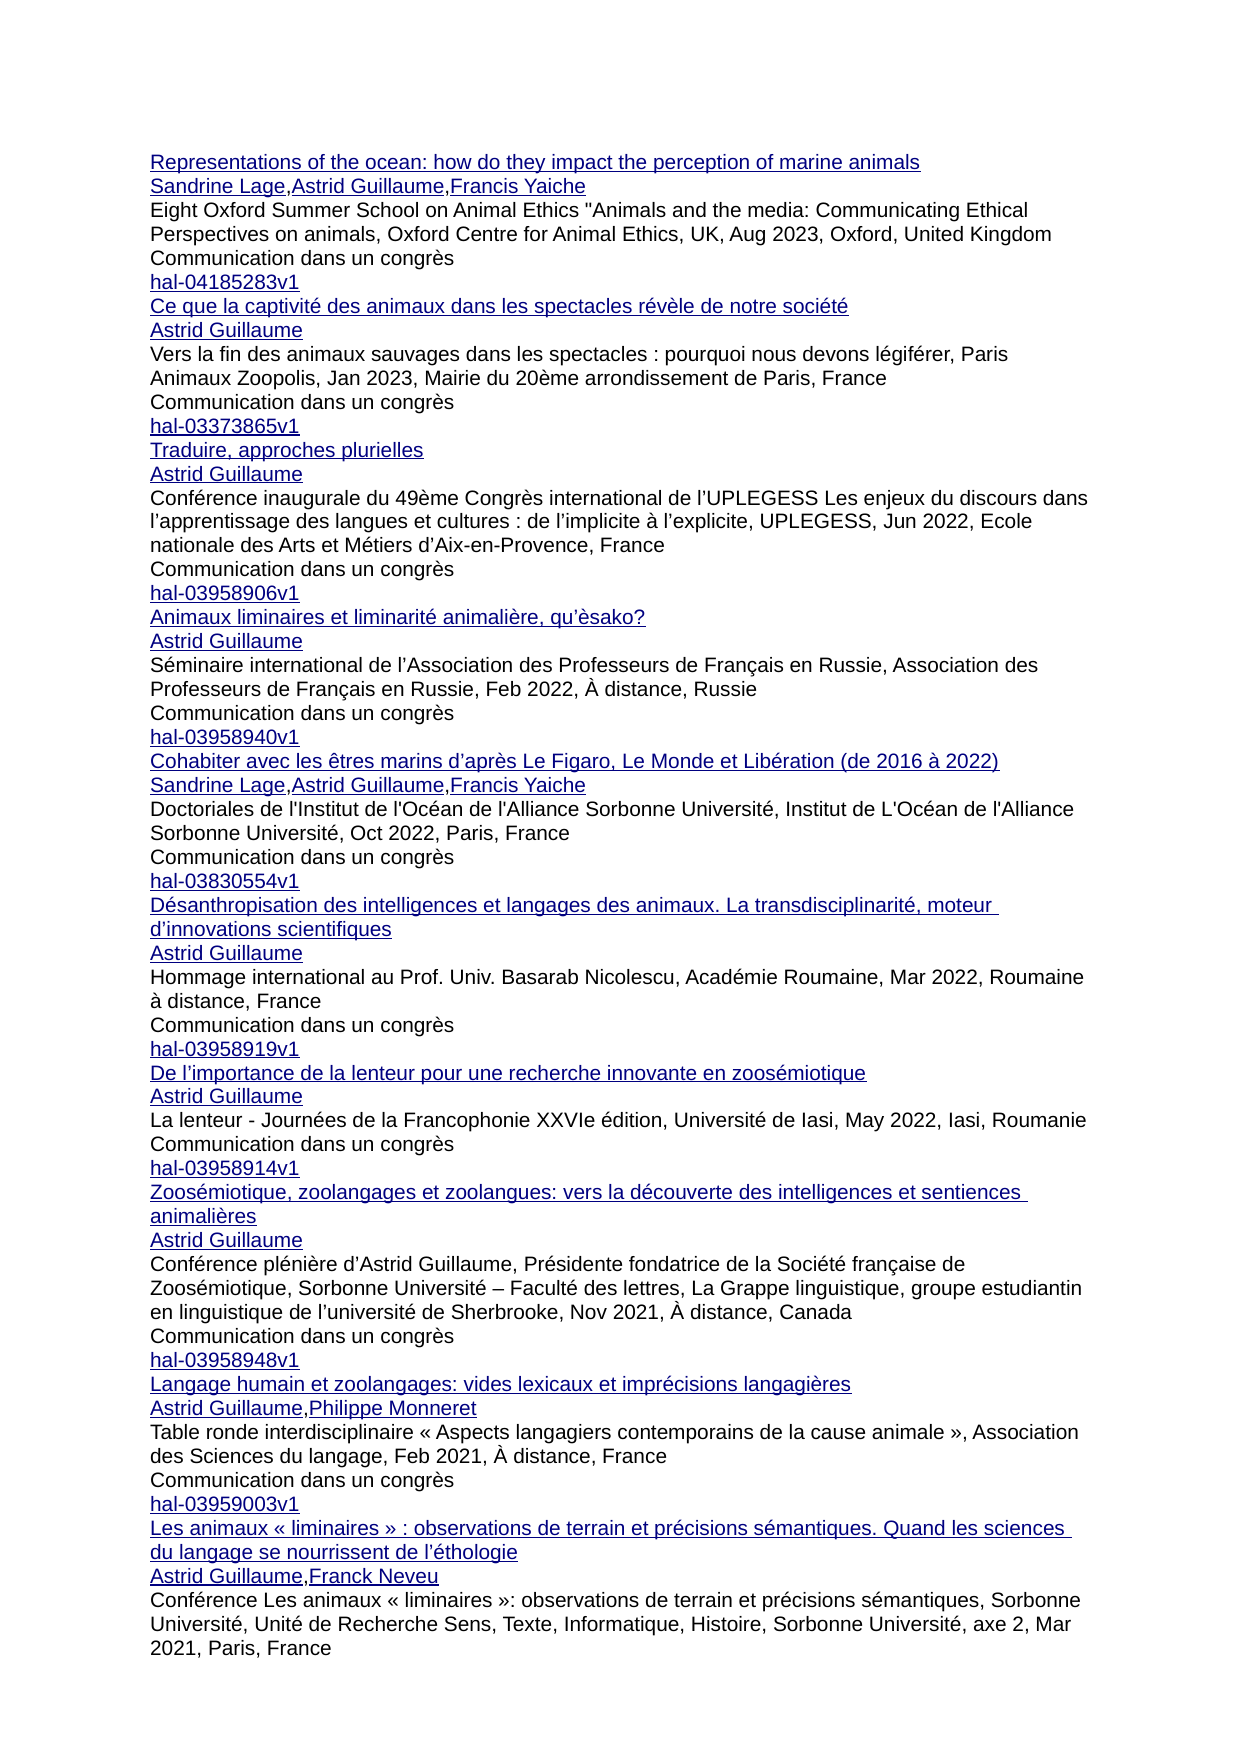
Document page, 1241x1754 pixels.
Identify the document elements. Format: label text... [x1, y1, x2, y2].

table_cell Cohabiter avec les êtres marins d’après Le Figaro, Le Monde et Libération (de 2016 à 2022) Sandrine Lage,Astrid Guillaume,Francis Yaiche Doctoriales de l'Institut de l'Océan de l'Alliance Sorbonne Université, Institut de L'Océan de l'Alliance Sorbonne Université, Oct 2022, Paris, France Communication dans un congrès hal-03830554v1 [150, 749, 1090, 893]
table_cell Animaux liminaires et liminarité animalière, qu’èsako? Astrid Guillaume Séminaire international de l’Association des Professeurs de Français en Russie, Association des Professeurs de Français en Russie, Feb 2022, À distance, Russie Communication dans un congrès hal-03958940v1 [150, 605, 1090, 749]
table_cell Traduire, approches plurielles Astrid Guillaume Conférence inaugurale du 49ème Congrès international de l’UPLEGESS Les enjeux du discours dans l’apprentissage des langues et cultures : de l’implicite à l’explicite, UPLEGESS, Jun 2022, Ecole nationale des Arts et Métiers d’Aix-en-Provence, France Communication dans un congrès hal-03958906v1 [150, 438, 1090, 605]
table_cell Désanthropisation des intelligences et langages des animaux. La transdisciplinarité, moteur d’innovations scientifiques Astrid Guillaume Hommage international au Prof. Univ. Basarab Nicolescu, Académie Roumaine, Mar 2022, Roumaine à distance, France Communication dans un congrès hal-03958919v1 [150, 893, 1090, 1060]
table_cell Les animaux « liminaires » : observations de terrain et précisions sémantiques. Quand les sciences du langage se nourrissent de l’éthologie Astrid Guillaume,Franck Neveu Conférence Les animaux « liminaires »: observations de terrain et précisions sémantiques, Sorbonne Université, Unité de Recherche Sens, Texte, Informatique, Histoire, Sorbonne Université, axe 2, Mar 2021, Paris, France [150, 1516, 1090, 1659]
table_cell Ce que la captivité des animaux dans les spectacles révèle de notre société Astrid Guillaume Vers la fin des animaux sauvages dans les spectacles : pourquoi nous devons légiférer, Paris Animaux Zoopolis, Jan 2023, Mairie du 20ème arrondissement de Paris, France Communication dans un congrès hal-03373865v1 [150, 294, 1090, 437]
table_header Representations of the ocean: how do they impact the perception of marine animals Sandrine Lage,Astrid Guillaume,Francis Yaiche Eight Oxford Summer School on Animal Ethics "Animals and the media: Communicating Ethical Perspectives on animals, Oxford Centre for Animal Ethics, UK, Aug 2023, Oxford, United Kingdom Communication dans un congrès hal-04185283v1 [150, 150, 1090, 294]
table_cell De l’importance de la lenteur pour une recherche innovante en zoosémiotique Astrid Guillaume La lenteur - Journées de la Francophonie XXVIe édition, Université de Iasi, May 2022, Iasi, Roumanie Communication dans un congrès hal-03958914v1 [150, 1060, 1090, 1180]
table_cell Langage humain et zoolangages: vides lexicaux et imprécisions langagières Astrid Guillaume,Philippe Monneret Table ronde interdisciplinaire « Aspects langagiers contemporains de la cause animale », Association des Sciences du langage, Feb 2021, À distance, France Communication dans un congrès hal-03959003v1 [150, 1372, 1090, 1516]
table_cell Zoosémiotique, zoolangages et zoolangues: vers la découverte des intelligences et sentiences animalières Astrid Guillaume Conférence plénière d’Astrid Guillaume, Présidente fondatrice de la Société française de Zoosémiotique, Sorbonne Université – Faculté des lettres, La Grappe linguistique, groupe estudiantin en linguistique de l’université de Sherbrooke, Nov 2021, À distance, Canada Communication dans un congrès hal-03958948v1 [150, 1180, 1090, 1372]
